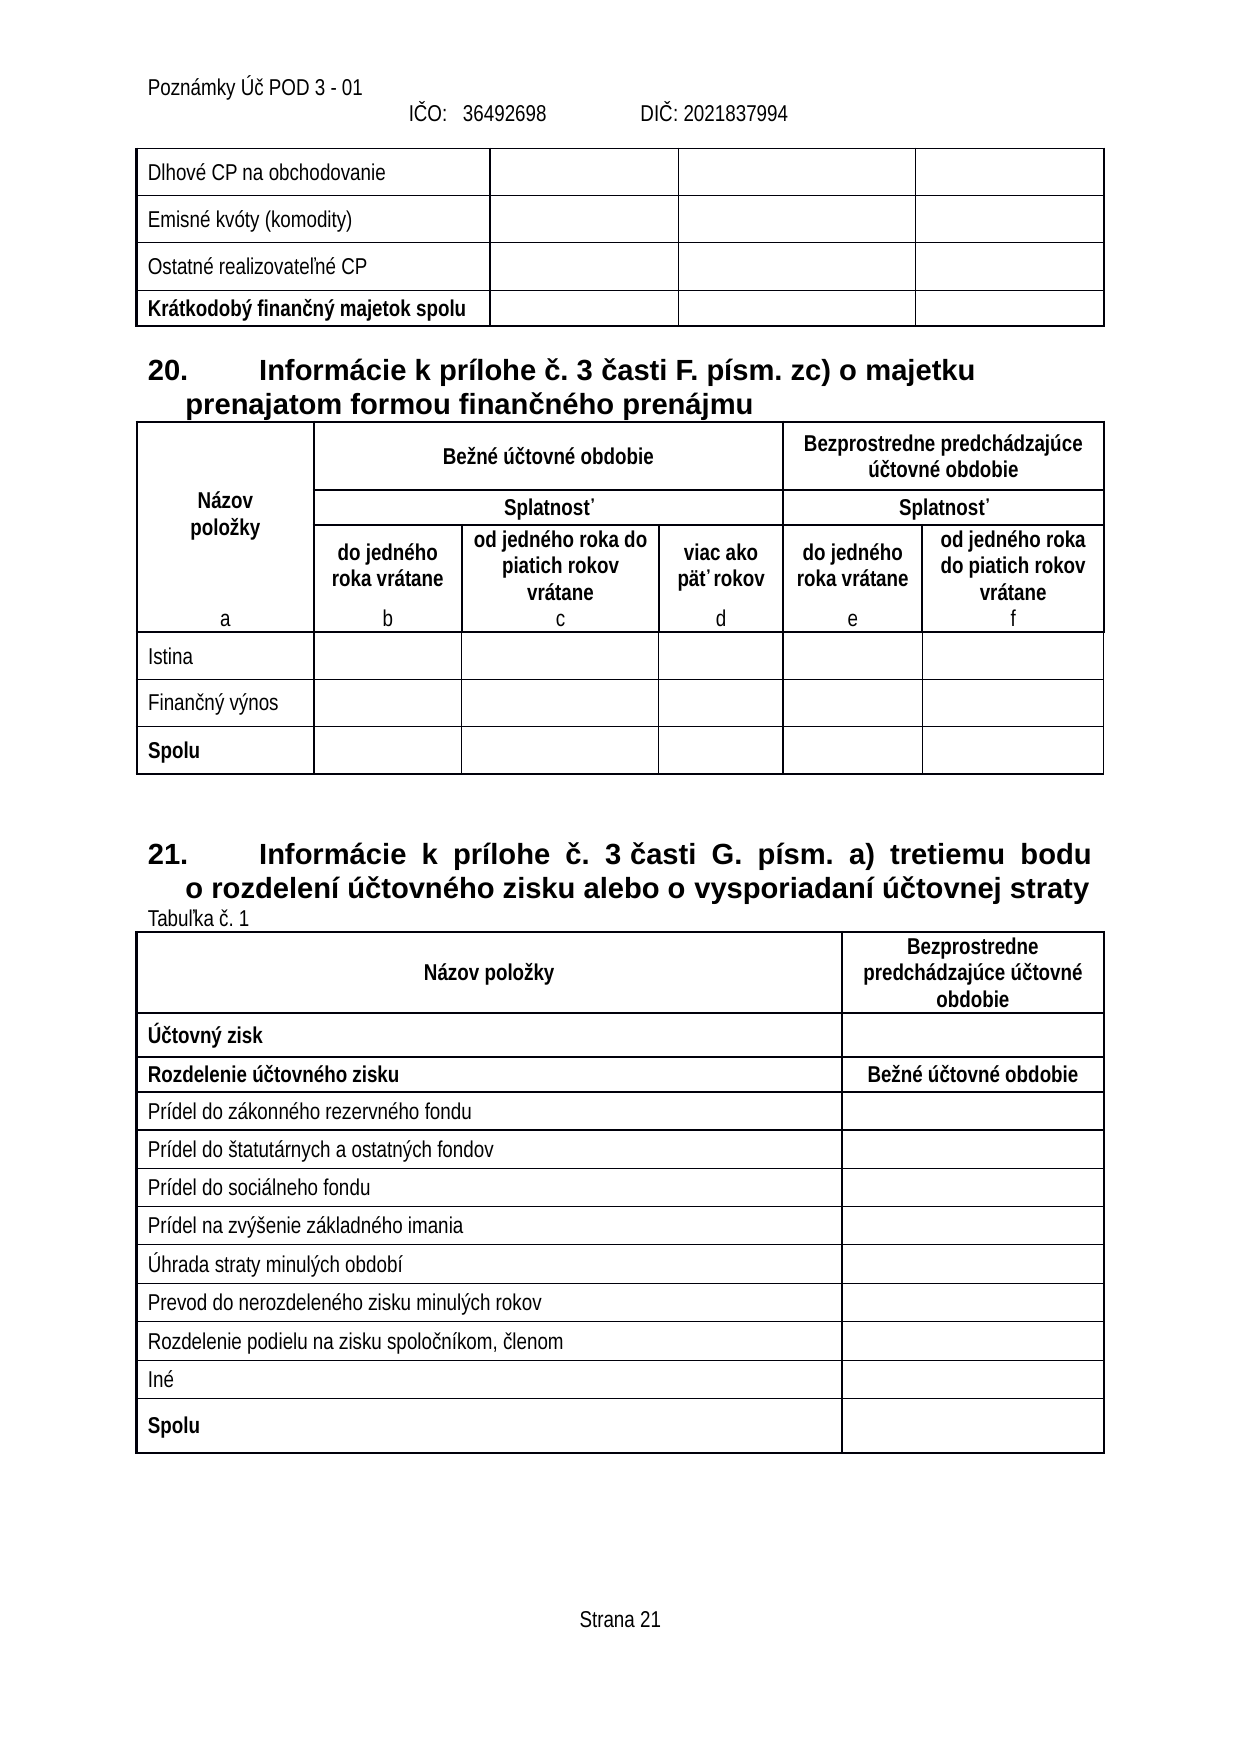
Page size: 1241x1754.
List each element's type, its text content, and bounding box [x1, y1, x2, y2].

table_cell do jedného roka vrátane [315, 526, 461, 605]
table_cell a [138, 605, 313, 631]
table_cell [679, 149, 915, 195]
table_cell [679, 196, 915, 242]
table_cell Krátkodobý finančný majetok spolu [138, 291, 489, 325]
list Informácie k prílohe č. 3 časti F. písm. zc) o majetku prenajatom formou finančného prenájmu [148, 353, 1092, 421]
table_cell [462, 633, 658, 678]
table_cell [491, 149, 678, 195]
table_cell Prídel do sociálneho fondu [138, 1169, 841, 1206]
table_cell Rozdelenie podielu na zisku spoločníkom, členom [138, 1322, 841, 1360]
table_header Názov položky [138, 933, 841, 1012]
table_cell d [660, 605, 782, 631]
table_cell [843, 1207, 1103, 1244]
table_cell [659, 633, 782, 678]
table_cell [315, 727, 461, 773]
table_cell [784, 727, 922, 773]
table_cell [916, 243, 1103, 289]
table_cell od jedného roka do piatich rokov vrátane [463, 526, 658, 605]
table_cell e [784, 605, 921, 631]
table_cell [843, 1014, 1103, 1056]
table_cell [916, 291, 1103, 325]
table_cell [843, 1169, 1103, 1206]
table_cell [679, 291, 915, 325]
table_cell Bežné účtovné obdobie [843, 1058, 1103, 1091]
table_cell viac ako päť rokov [660, 526, 782, 605]
text Tabuľka č. 1 [148, 904, 1092, 931]
table_cell Finančný výnos [138, 680, 313, 726]
table_cell f [923, 605, 1103, 631]
list Informácie k prílohe č. 3 časti G. písm. a) tretiemu bodu o rozdelení účtovného zisku alebo o vysporiadaní účtovnej straty [148, 837, 1092, 904]
table_cell [784, 633, 922, 678]
table_cell b [315, 605, 461, 631]
table_cell Rozdelenie účtovného zisku [138, 1058, 841, 1091]
table_cell [491, 291, 678, 325]
table_cell [462, 727, 658, 773]
table_cell [491, 243, 678, 289]
table_cell [843, 1284, 1103, 1321]
table_cell [843, 1361, 1103, 1398]
table_cell Iné [138, 1361, 841, 1398]
table_cell [923, 727, 1103, 773]
table_header Bežné účtovné obdobie [315, 423, 782, 489]
table_cell [843, 1399, 1103, 1452]
table_cell [843, 1093, 1103, 1129]
table_cell od jedného roka do piatich rokov vrátane [923, 526, 1103, 605]
table_cell Istina [138, 633, 313, 678]
table_cell [923, 633, 1103, 678]
table_cell Prídel do zákonného rezervného fondu [138, 1093, 841, 1129]
table_cell [659, 680, 782, 726]
table_header Názov položky [138, 423, 313, 605]
table_cell [843, 1131, 1103, 1167]
table_cell Ostatné realizovateľné CP [138, 243, 489, 289]
table_cell [315, 680, 461, 726]
table_cell [462, 680, 658, 726]
table_header Bezprostredne predchádzajúce účtovné obdobie [843, 933, 1103, 1012]
table_cell [843, 1322, 1103, 1360]
table_cell Spolu [138, 1399, 841, 1452]
table_cell [784, 680, 922, 726]
table_cell [491, 196, 678, 242]
table_cell Spolu [138, 727, 313, 773]
table_header Bezprostredne predchádzajúce účtovné obdobie [784, 423, 1103, 489]
table_cell Prídel na zvýšenie základného imania [138, 1207, 841, 1244]
table_cell [916, 149, 1103, 195]
table_cell Prevod do nerozdeleného zisku minulých rokov [138, 1284, 841, 1321]
table_cell [659, 727, 782, 773]
table_cell Úhrada straty minulých období [138, 1245, 841, 1283]
table_cell Splatnosť [784, 491, 1103, 524]
table_cell [923, 680, 1103, 726]
table_cell Emisné kvóty (komodity) [138, 196, 489, 242]
table_cell do jedného roka vrátane [784, 526, 921, 605]
table_cell [916, 196, 1103, 242]
table_cell Prídel do štatutárnych a ostatných fondov [138, 1131, 841, 1167]
table_cell [679, 243, 915, 289]
table_cell [315, 633, 461, 678]
table_cell Splatnosť [315, 491, 782, 524]
table_cell c [463, 605, 658, 631]
table_cell [843, 1245, 1103, 1283]
table_cell Dlhové CP na obchodovanie [138, 149, 489, 195]
table_cell Účtovný zisk [138, 1014, 841, 1056]
